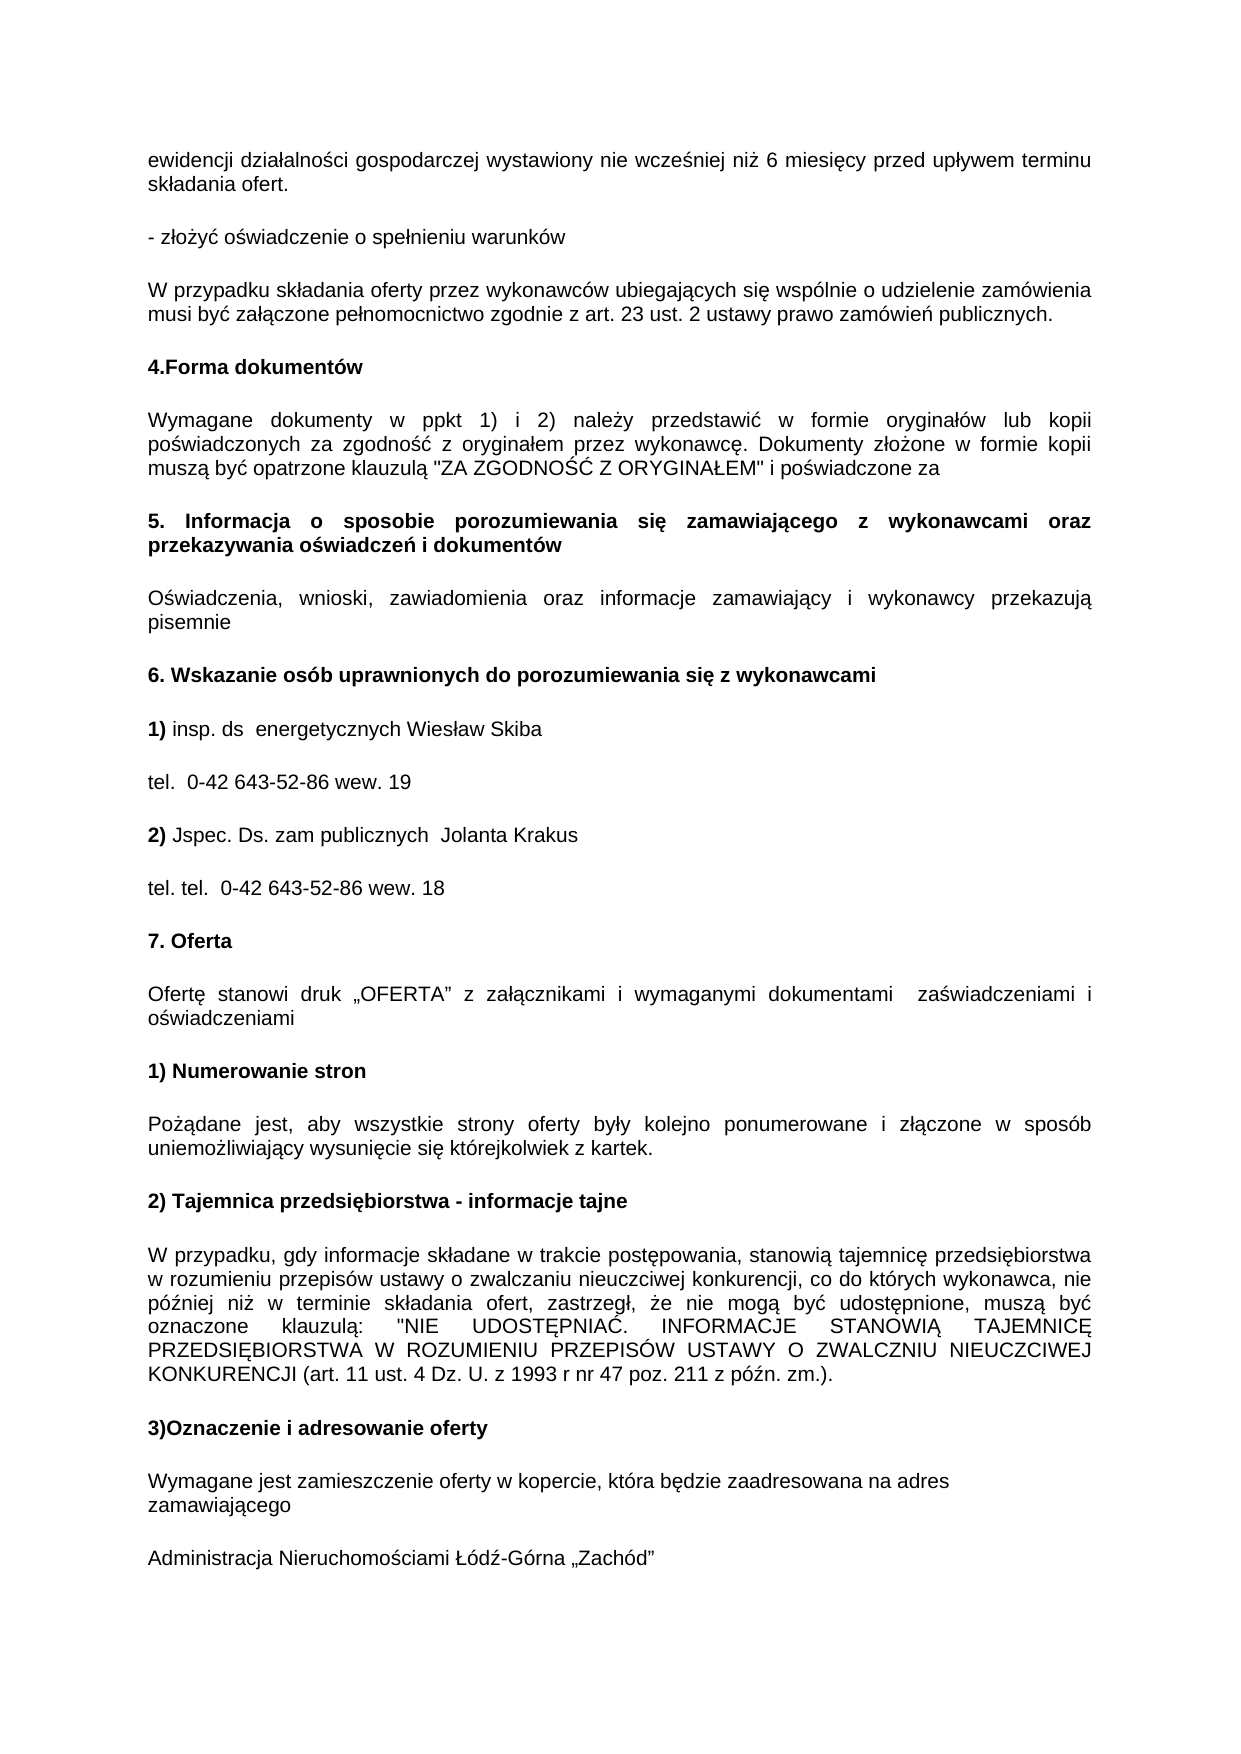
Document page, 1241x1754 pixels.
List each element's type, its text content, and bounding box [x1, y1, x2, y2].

text Pożądane jest, aby wszystkie strony oferty były kolejno ponumerowane i złączone w sposób uniemożliwiający wysunięcie się którejkolwiek z kartek. [148, 1112, 1092, 1160]
text 4.Forma dokumentów [148, 355, 1092, 379]
text tel. 0-42 643-52-86 wew. 19 [148, 769, 1092, 793]
text W przypadku składania oferty przez wykonawców ubiegających się wspólnie o udzielenie zamówienia musi być załączone pełnomocnictwo zgodnie z art. 23 ust. 2 ustawy prawo zamówień publicznych. [148, 278, 1092, 326]
text Wymagane dokumenty w ppkt 1) i 2) należy przedstawić w formie oryginałów lub kopii poświadczonych za zgodność z oryginałem przez wykonawcę. Dokumenty złożone w formie kopii muszą być opatrzone klauzulą "ZA ZGODNOŚĆ Z ORYGINAŁEM" i poświadczone za [148, 408, 1092, 480]
text 1) Numerowanie stron [148, 1059, 1092, 1083]
text Wymagane jest zamieszczenie oferty w kopercie, która będzie zaadresowana na adres zamawiającego [148, 1468, 1092, 1516]
text 1) insp. ds energetycznych Wiesław Skiba [148, 716, 1092, 740]
text 6. Wskazanie osób uprawnionych do porozumiewania się z wykonawcami [148, 663, 1092, 687]
text - złożyć oświadczenie o spełnieniu warunków [148, 225, 1092, 249]
text tel. tel. 0-42 643-52-86 wew. 18 [148, 876, 1092, 900]
text Oświadczenia, wnioski, zawiadomienia oraz informacje zamawiający i wykonawcy przekazują pisemnie [148, 586, 1092, 634]
text 7. Oferta [148, 929, 1092, 953]
text Ofertę stanowi druk „OFERTA” z załącznikami i wymaganymi dokumentami zaświadczeniami i oświadczeniami [148, 982, 1092, 1030]
text 3)Oznaczenie i adresowanie oferty [148, 1415, 1092, 1439]
text 5. Informacja o sposobie porozumiewania się zamawiającego z wykonawcami oraz przekazywania oświadczeń i dokumentów [148, 509, 1092, 557]
text W przypadku, gdy informacje składane w trakcie postępowania, stanowią tajemnicę przedsiębiorstwa w rozumieniu przepisów ustawy o zwalczaniu nieuczciwej konkurencji, co do których wykonawca, nie później niż w terminie składania ofert, zastrzegł, że nie mogą być udostępnione, muszą być oznaczone klauzulą: "NIE UDOSTĘPNIAĆ. INFORMACJE STANOWIĄ TAJEMNICĘ PRZEDSIĘBIORSTWA W ROZUMIENIU PRZEPISÓW USTAWY O ZWALCZNIU NIEUCZCIWEJ KONKURENCJI (art. 11 ust. 4 Dz. U. z 1993 r nr 47 poz. 211 z późn. zm.). [148, 1242, 1092, 1386]
text Administracja Nieruchomościami Łódź-Górna „Zachód” [148, 1546, 1092, 1569]
text 2) Tajemnica przedsiębiorstwa - informacje tajne [148, 1189, 1092, 1213]
text ewidencji działalności gospodarczej wystawiony nie wcześniej niż 6 miesięcy przed upływem terminu składania ofert. [148, 148, 1092, 196]
text 2) Jspec. Ds. zam publicznych Jolanta Krakus [148, 823, 1092, 847]
